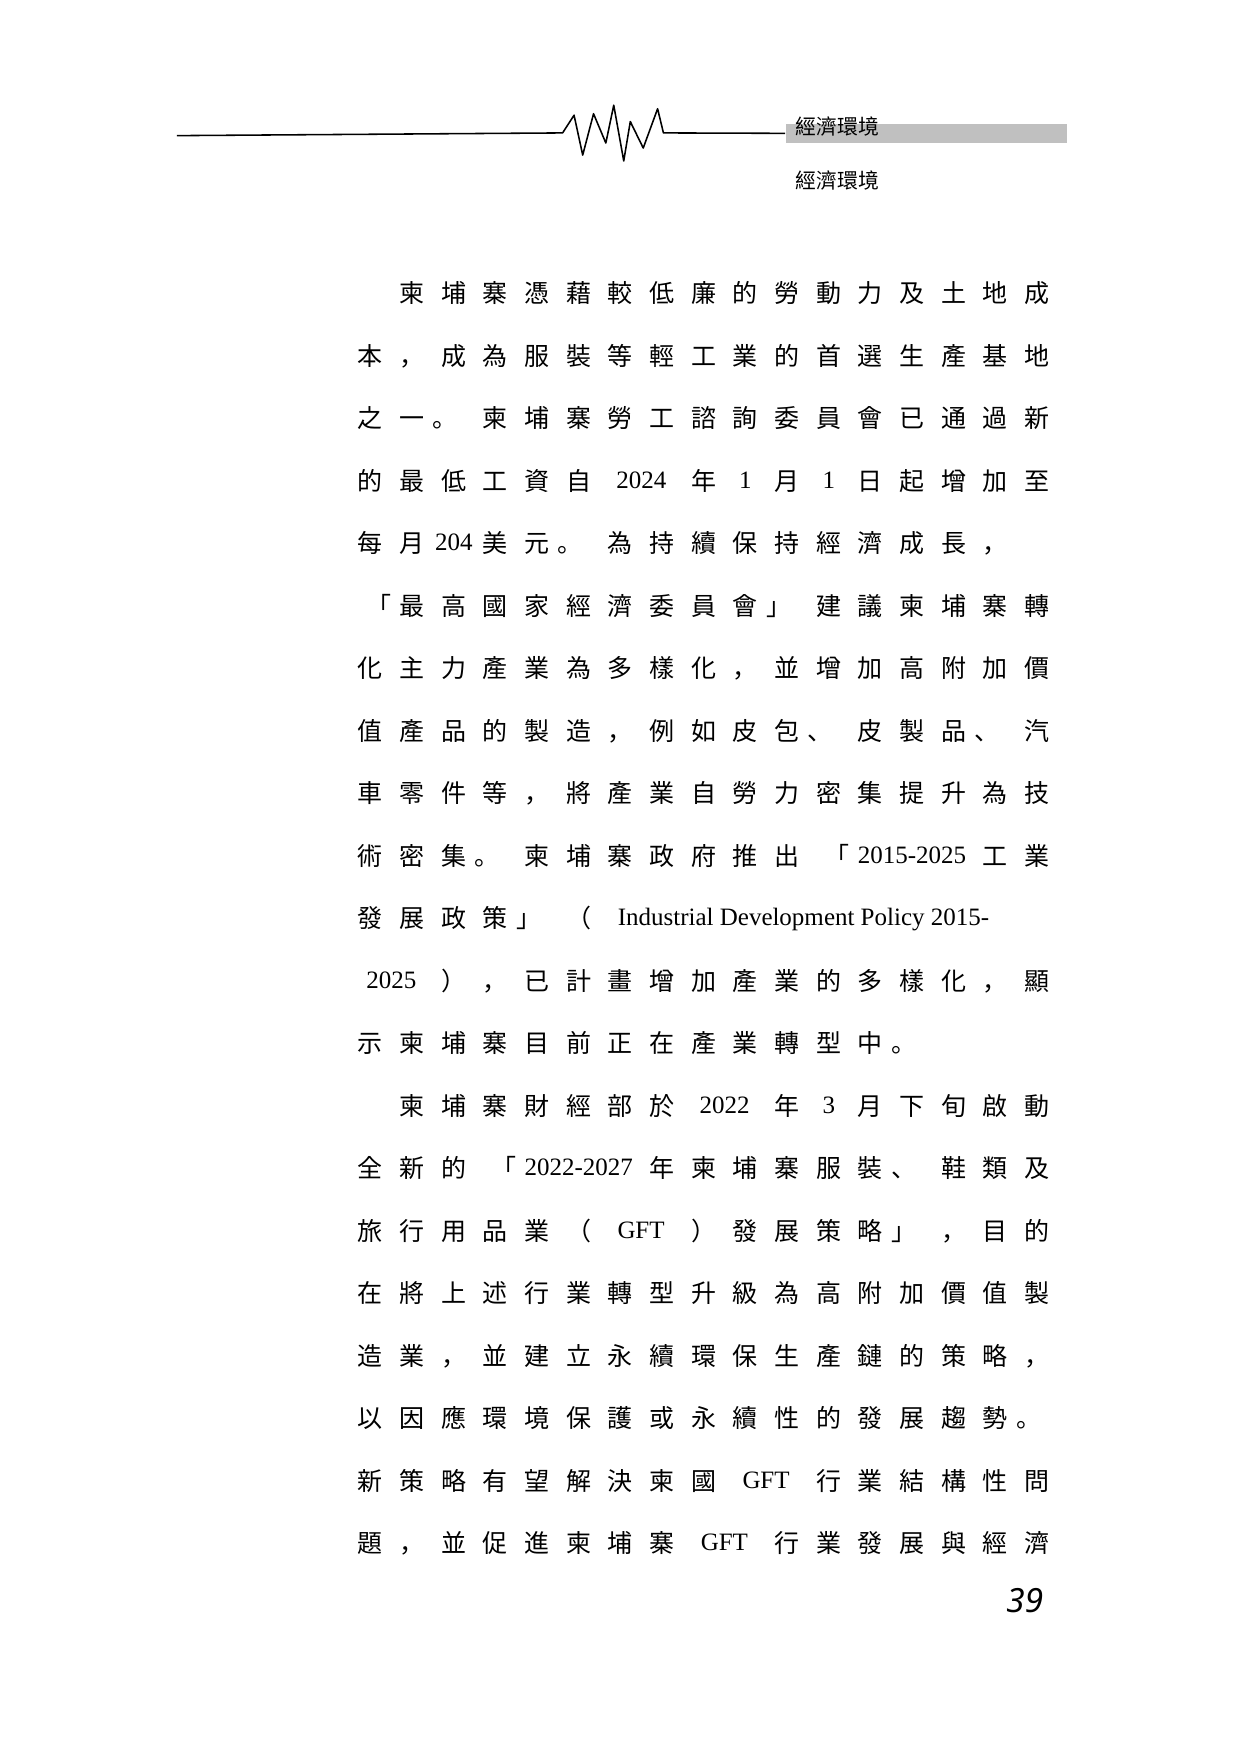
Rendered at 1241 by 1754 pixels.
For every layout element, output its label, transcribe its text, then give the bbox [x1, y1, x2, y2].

text 柬埔寨財經部於2022年3月下旬啟動全新的「2022-2027年柬埔寨服裝、鞋類及旅行用品業（GFT）發展策略」，目的在將上述行業轉型升級為高附加價值製造業，並建立永續環保生產鏈的策略，以因應環境保護或永續性的發展趨勢。新策略有望解決柬國GFT行業結構性問題，並促進柬埔寨GFT行業發展與經濟 [330, 1063, 1058, 1563]
text 柬埔寨憑藉較低廉的勞動力及土地成本，成為服裝等輕工業的首選生產基地之一。柬埔寨勞工諮詢委員會已通過新的最低工資自2024年1月1日起增加至每月204美元。為持續保持經濟成長，「最高國家經濟委員會」建議柬埔寨轉化主力產業為多樣化，並增加高附加價值產品的製造，例如皮包、皮製品、汽車零件等，將產業自勞力密集提升為技術密集。柬埔寨政府推出「2015-2025工業發展政策」（Industrial Development Policy 2015-2025），已計畫增加產業的多樣化，顯示柬埔寨目前正在產業轉型中。 [330, 250, 1058, 1063]
